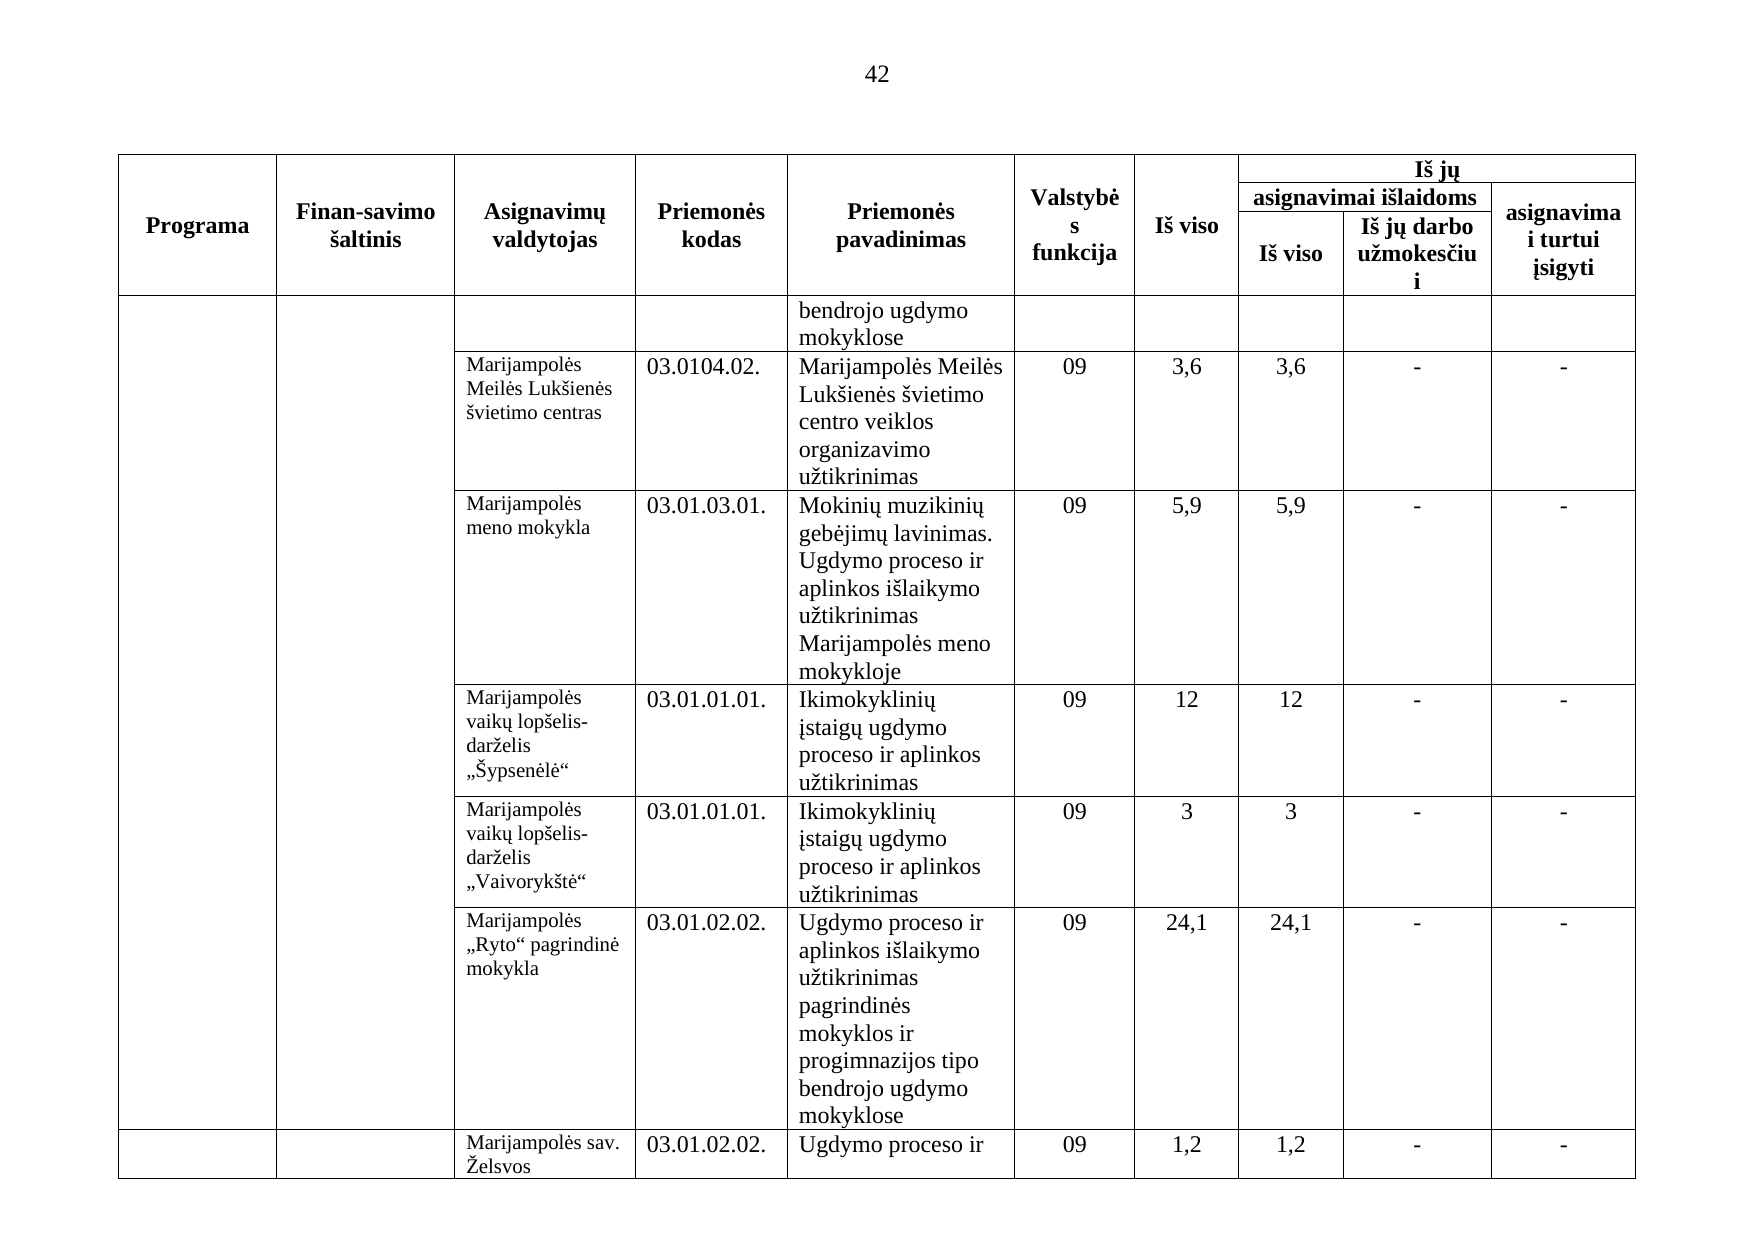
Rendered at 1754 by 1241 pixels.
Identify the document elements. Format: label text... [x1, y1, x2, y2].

table_cell - [1492, 797, 1635, 907]
table_cell 09 [1015, 908, 1134, 1129]
table_cell 03.01.03.01. [636, 491, 787, 684]
table_cell - [1344, 352, 1491, 490]
table_cell [1239, 296, 1343, 351]
table_cell Marijampolės Meilės Lukšienės švietimo centro veiklos organizavimo užtikrinimas [788, 352, 1014, 490]
table_cell - [1344, 908, 1491, 1129]
table_cell - [1492, 296, 1635, 351]
table_cell Iš viso [1239, 212, 1343, 295]
table_header Programa [119, 155, 276, 295]
table_cell [636, 296, 787, 351]
table_cell asignavimai išlaidoms [1239, 183, 1491, 211]
table_cell 1,2 [1135, 1130, 1238, 1178]
table_header Valstybės funkcija [1015, 155, 1134, 295]
table_cell - [1492, 491, 1635, 684]
table_cell 24,1 [1135, 908, 1238, 1129]
table_cell [1135, 296, 1238, 351]
table_cell Marijampolės vaikų lopšelis-darželis „Vaivorykštė“ [455, 797, 635, 907]
table_cell - [1344, 797, 1491, 907]
table_cell [1015, 296, 1134, 351]
table_cell 03.0104.02. [636, 352, 787, 490]
table_cell 3 [1135, 797, 1238, 907]
table_cell 03.01.02.02. [636, 908, 787, 1129]
table_cell Marijampolės sav. Želsvos [455, 1130, 635, 1178]
table_cell - [1344, 296, 1491, 351]
table_cell - [1492, 908, 1635, 1129]
table_cell Ugdymo proceso ir [788, 1130, 1014, 1178]
table_cell 24,1 [1239, 908, 1343, 1129]
table_cell Marijampolės Meilės Lukšienės švietimo centras [455, 352, 635, 490]
table_cell - [1344, 685, 1491, 796]
table_cell 09 [1015, 491, 1134, 684]
table_cell - [1492, 352, 1635, 490]
table_cell 09 [1015, 685, 1134, 796]
table_cell 3,6 [1135, 352, 1238, 490]
table_cell [119, 1130, 276, 1178]
table_cell 5,9 [1135, 491, 1238, 684]
table_header Finan-savimo šaltinis [277, 155, 454, 295]
table_cell 3 [1239, 797, 1343, 907]
table_header Iš viso [1135, 155, 1238, 295]
table_cell 12 [1239, 685, 1343, 796]
table_cell [119, 296, 276, 1129]
table_cell Mokinių muzikinių gebėjimų lavinimas. Ugdymo proceso ir aplinkos išlaikymo užtikrinimas Marijampolės meno mokykloje [788, 491, 1014, 684]
table_cell [277, 1130, 454, 1178]
table_cell 09 [1015, 1130, 1134, 1178]
table_cell Marijampolės „Ryto“ pagrindinė mokykla [455, 908, 635, 1129]
table_cell 12 [1135, 685, 1238, 796]
table_cell 03.01.01.01. [636, 797, 787, 907]
table_header Priemonės kodas [636, 155, 787, 295]
table_cell [455, 296, 635, 351]
table_cell asignavimai turtui įsigyti [1492, 183, 1635, 295]
table_cell - [1492, 1130, 1635, 1178]
table_header Asignavimų valdytojas [455, 155, 635, 295]
table_cell 03.01.01.01. [636, 685, 787, 796]
table_cell 3,6 [1239, 352, 1343, 490]
table_cell Iš jų darbo užmokesčiui [1344, 212, 1491, 295]
table_cell - [1344, 491, 1491, 684]
table_cell 03.01.02.02. [636, 1130, 787, 1178]
table_cell Marijampolės meno mokykla [455, 491, 635, 684]
table_cell Ikimokyklinių įstaigų ugdymo proceso ir aplinkos užtikrinimas [788, 797, 1014, 907]
table_cell [277, 296, 454, 1129]
table_cell - [1344, 1130, 1491, 1178]
table_cell 09 [1015, 352, 1134, 490]
table_cell Marijampolės vaikų lopšelis-darželis „Šypsenėlė“ [455, 685, 635, 796]
table_cell 5,9 [1239, 491, 1343, 684]
table_cell Ugdymo proceso ir aplinkos išlaikymo užtikrinimas pagrindinės mokyklos ir progimnazijos tipo bendrojo ugdymo mokyklose [788, 908, 1014, 1129]
table_cell 09 [1015, 797, 1134, 907]
table_cell bendrojo ugdymo mokyklose [788, 296, 1014, 351]
table_cell - [1492, 685, 1635, 796]
table_cell 1,2 [1239, 1130, 1343, 1178]
table_header Iš jų [1239, 155, 1635, 182]
table_cell Ikimokyklinių įstaigų ugdymo proceso ir aplinkos užtikrinimas [788, 685, 1014, 796]
table_header Priemonės pavadinimas [788, 155, 1014, 295]
